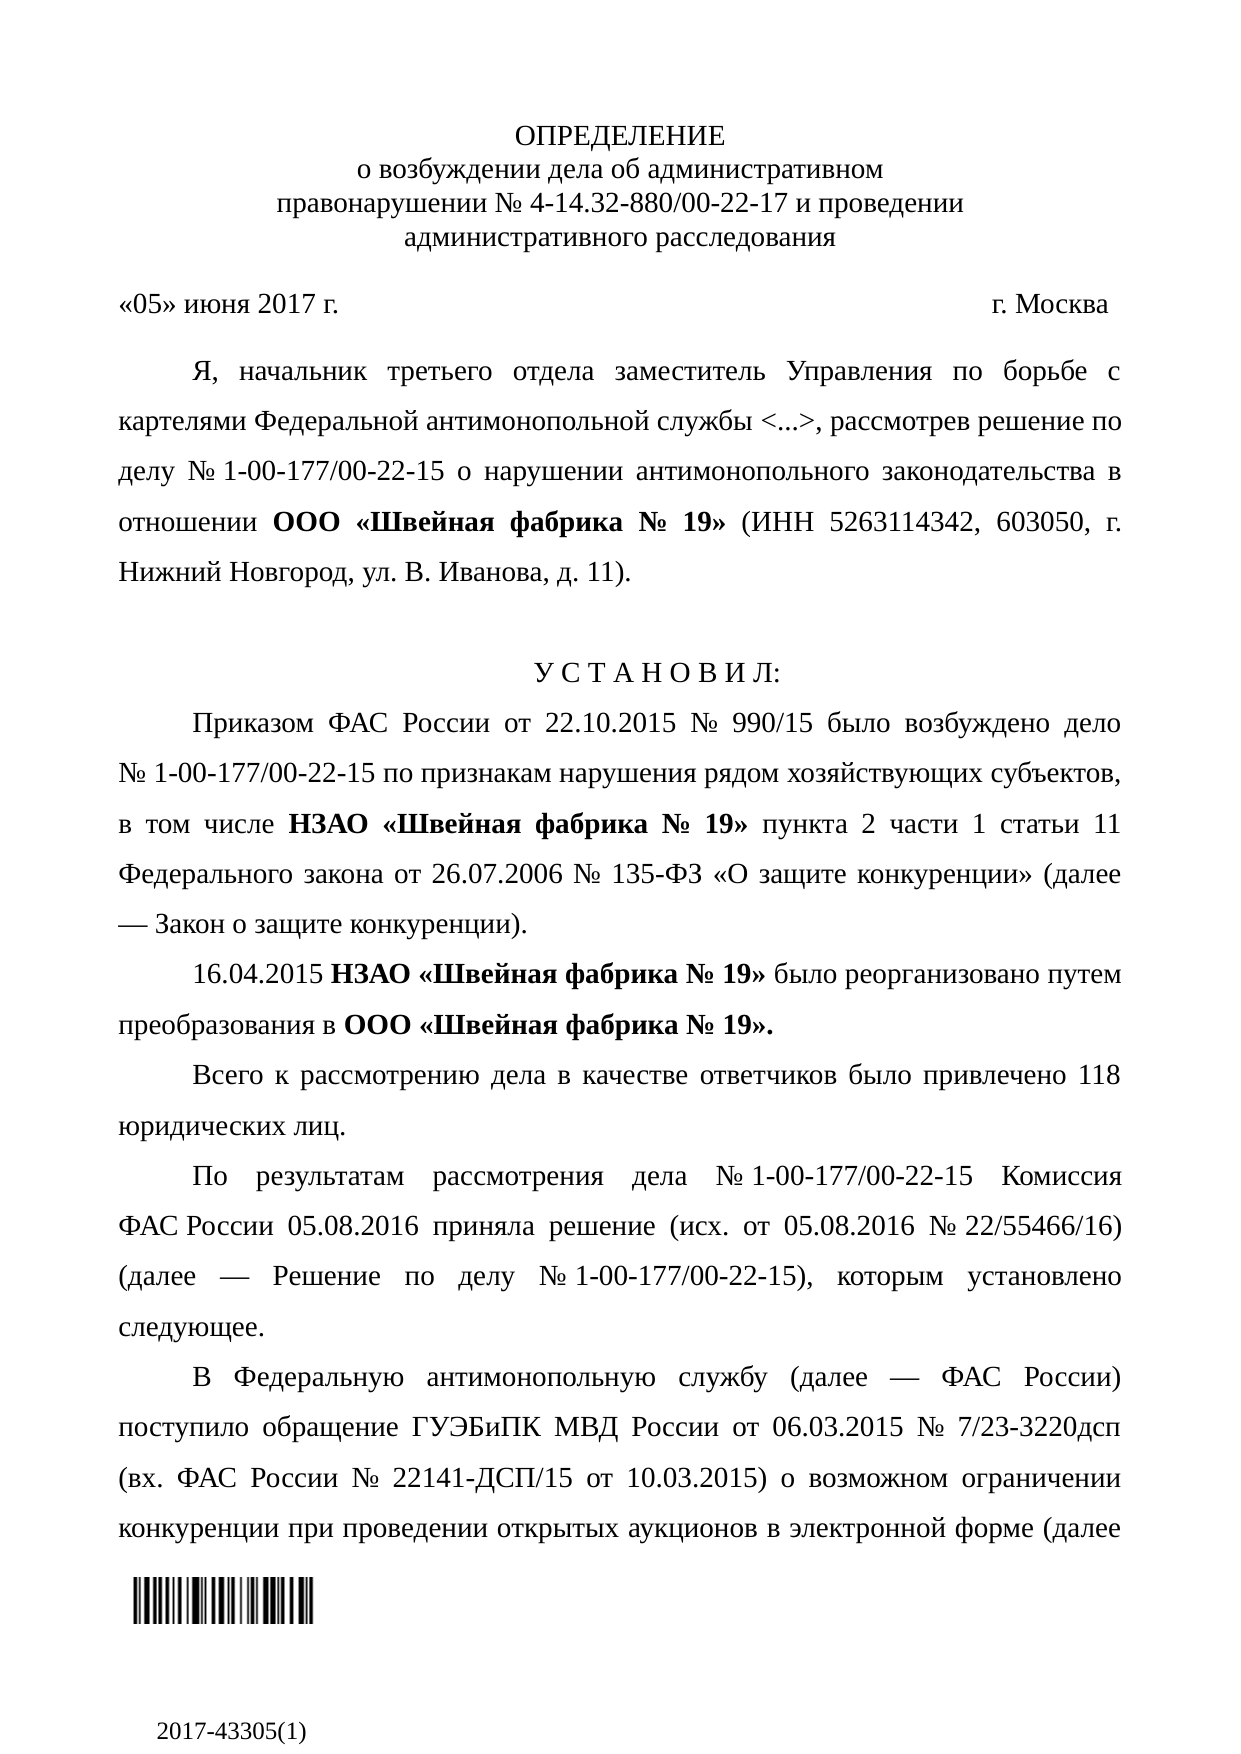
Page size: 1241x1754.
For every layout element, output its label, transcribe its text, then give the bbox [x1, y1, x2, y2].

picture [118, 1577, 331, 1624]
text 16.04.2015 НЗАО «Швейная фабрика № 19» было реорганизовано путем преобразования в ООО «Швейная фабрика № 19». [118, 957, 1122, 1041]
text У С Т А Н О В И Л: [118, 655, 1122, 688]
text ОПРЕДЕЛЕНИЕ [118, 118, 1122, 152]
text административного расследования [118, 219, 1122, 252]
text «05» июня 2017 г. г. Москва [118, 286, 1122, 319]
text По результатам рассмотрения дела № 1-00-177/00-22-15 Комиссия ФАС России 05.08.2016 приняла решение (исх. от 05.08.2016 № 22/55466/16) (далее — Решение по делу № 1-00-177/00-22-15), которым установлено следующее. [118, 1158, 1122, 1342]
text правонарушении № 4-14.32-880/00-22-17 и проведении [118, 185, 1122, 219]
text Я, начальник третьего отдела заместитель Управления по борьбе с картелями Федеральной антимонопольной службы <...>, рассмотрев решение по делу № 1-00-177/00-22-15 о нарушении антимонопольного законодательства в отношении ООО «Швейная фабрика № 19» (ИНН 5263114342, 603050, г. Нижний Новгород, ул. В. Иванова, д. 11). [118, 353, 1122, 588]
text В Федеральную антимонопольную службу (далее — ФАС России) поступило обращение ГУЭБиПК МВД России от 06.03.2015 № 7/23-3220дсп (вх. ФАС России № 22141-ДСП/15 от 10.03.2015) о возможном ограничении конкуренции при проведении открытых аукционов в электронной форме (далее [118, 1359, 1122, 1544]
text о возбуждении дела об административном [118, 152, 1122, 185]
text Всего к рассмотрению дела в качестве ответчиков было привлечено 118 юридических лиц. [118, 1057, 1122, 1141]
text Приказом ФАС России от 22.10.2015 № 990/15 было возбуждено дело № 1-00-177/00-22-15 по признакам нарушения рядом хозяйствующих субъектов, в том числе НЗАО «Швейная фабрика № 19» пункта 2 части 1 статьи 11 Федерального закона от 26.07.2006 № 135-ФЗ «О защите конкуренции» (далее — Закон о защите конкуренции). [118, 705, 1122, 940]
